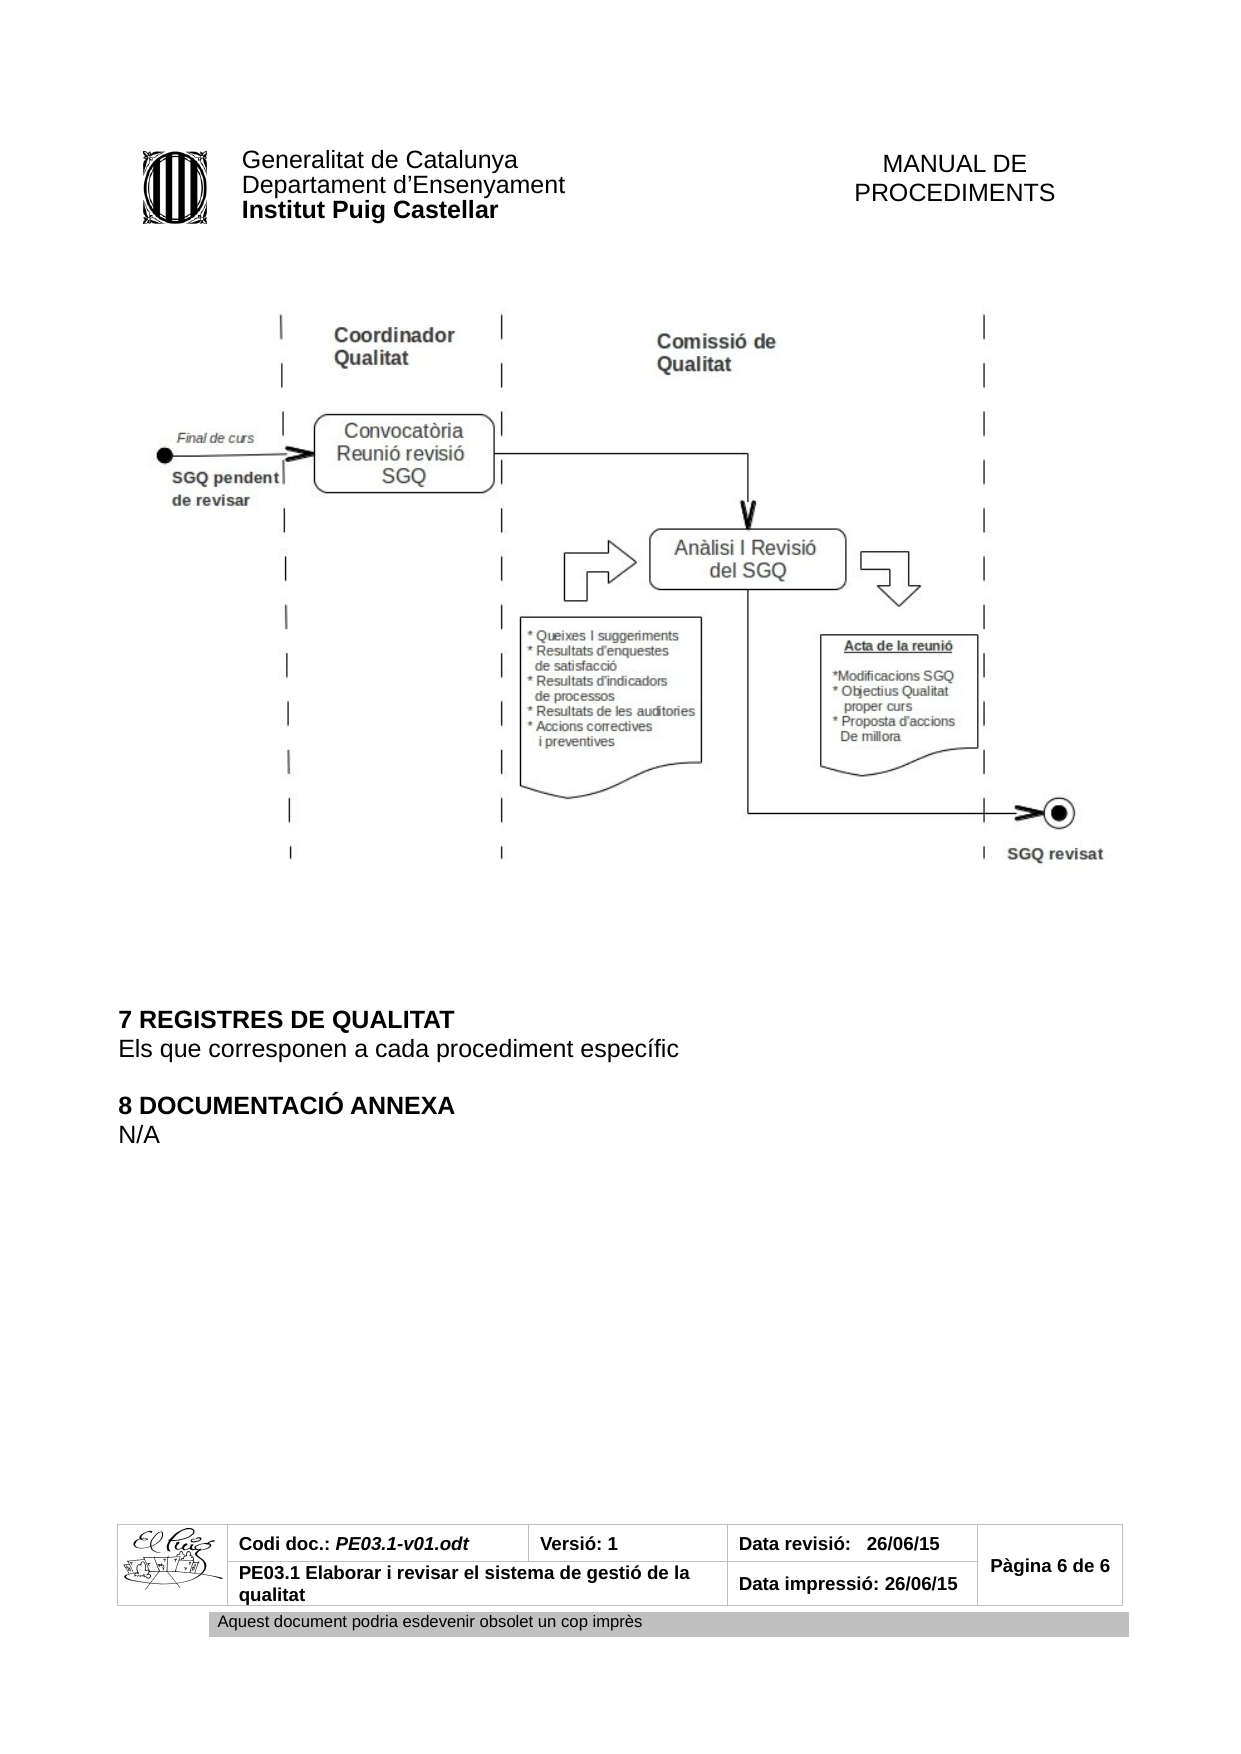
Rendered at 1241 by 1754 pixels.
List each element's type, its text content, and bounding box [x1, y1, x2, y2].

text N/A [118, 1120, 1122, 1149]
text 7 REGISTRES DE QUALITAT [118, 1005, 1122, 1034]
picture [143, 151, 207, 224]
text 8 DOCUMENTACIÓ ANNEXA [118, 1091, 1122, 1120]
picture [114, 1521, 227, 1593]
picture [118, 287, 1123, 891]
picture [118, 1525, 227, 1593]
text Els que corresponen a cada procediment específic [118, 1034, 1122, 1063]
